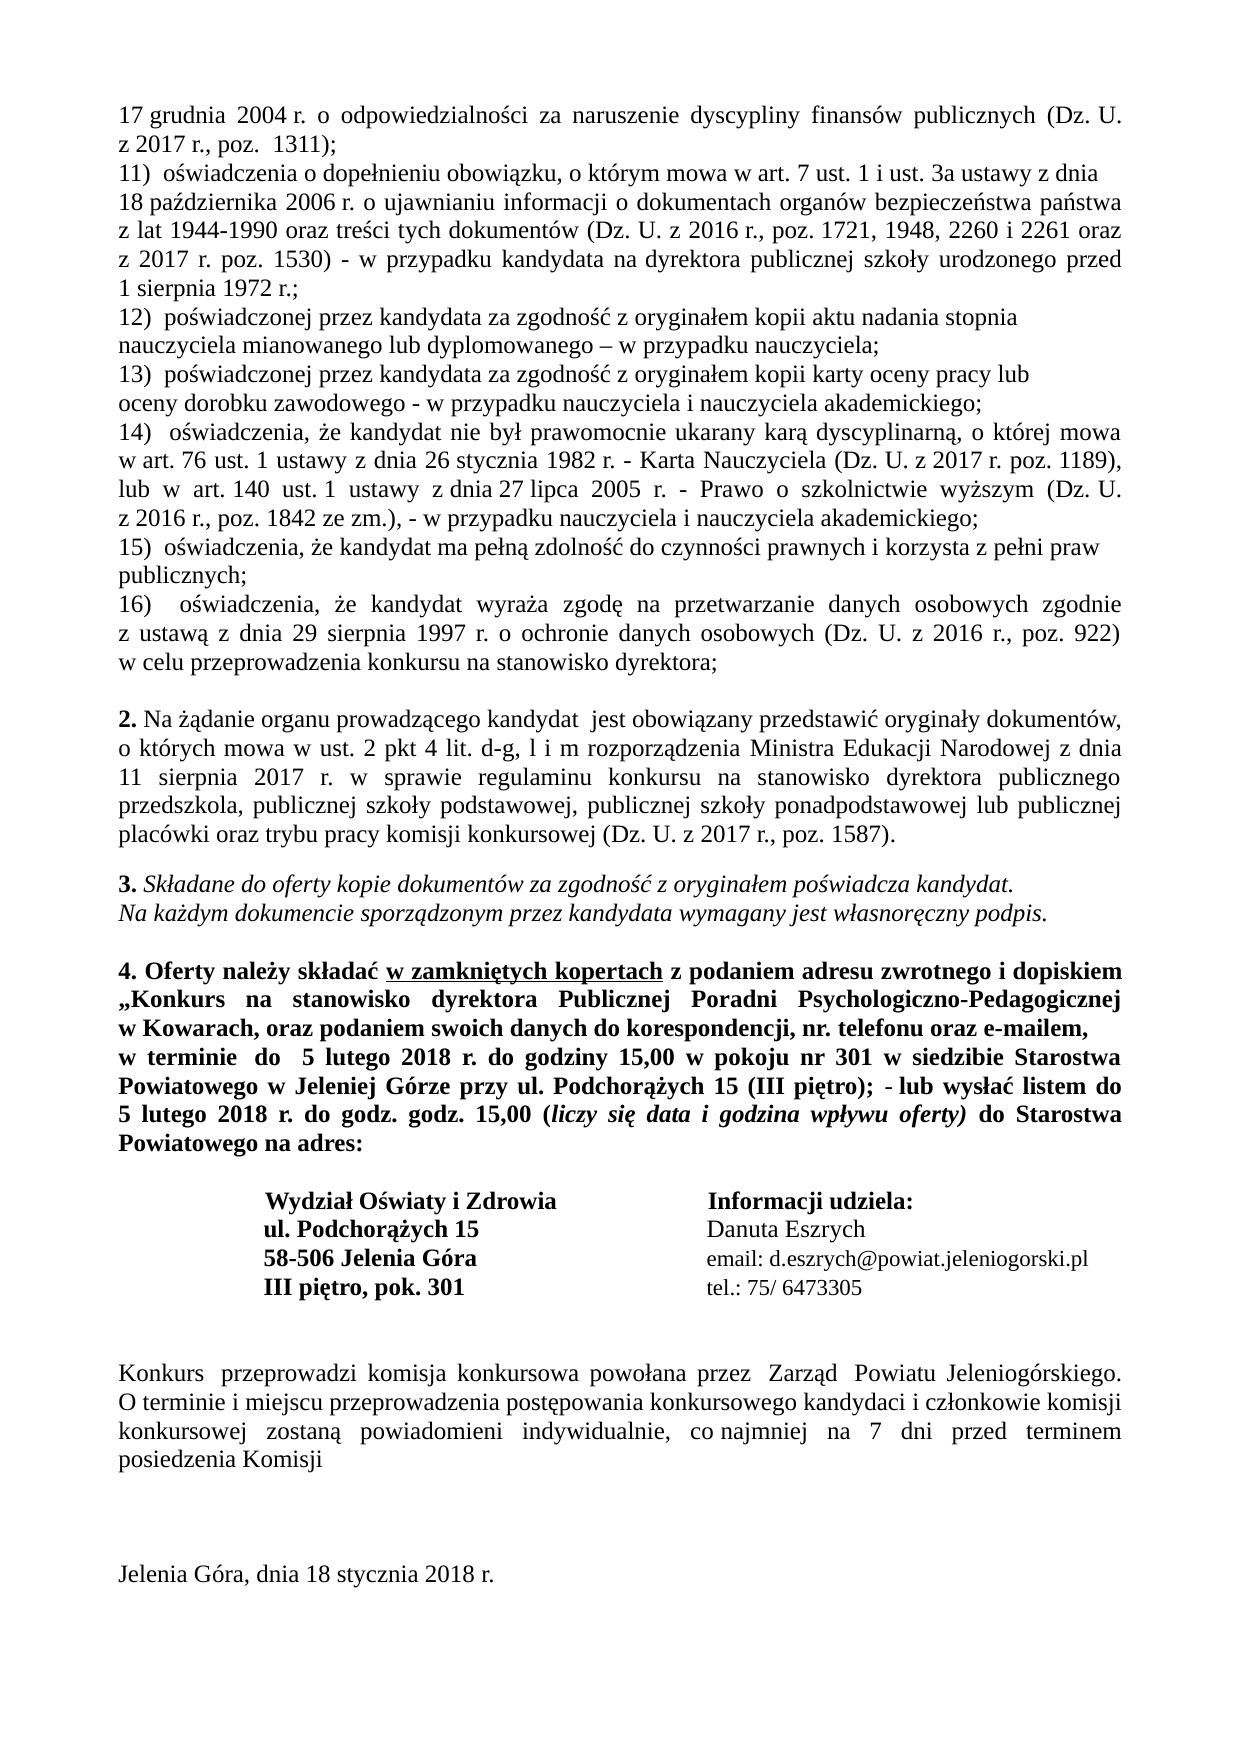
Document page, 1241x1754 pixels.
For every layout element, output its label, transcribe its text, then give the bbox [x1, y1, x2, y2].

text III piętro, pok. 301 tel.: 75/ 6473305 [189, 1272, 1122, 1301]
text 13) poświadczonej przez kandydata za zgodność z oryginałem kopii karty oceny pracy lub [118, 359, 1122, 388]
text Konkurs przeprowadzi komisja konkursowa powołana przez Zarząd Powiatu Jeleniogórskiego. O terminie i miejscu przeprowadzenia postępowania konkursowego kandydaci i członkowie komisji konkursowej zostaną powiadomieni indywidualnie, co najmniej na 7 dni przed terminem posiedzenia Komisji [118, 1358, 1122, 1473]
text 4. Oferty należy składać w zamkniętych kopertach z podaniem adresu zwrotnego i dopiskiem „Konkurs na stanowisko dyrektora Publicznej Poradni Psychologiczno-Pedagogicznej w Kowarach, oraz podaniem swoich danych do korespondencji, nr. telefonu oraz e-mailem, w terminie do 5 lutego 2018 r. do godziny 15,00 w pokoju nr 301 w siedzibie Starostwa Powiatowego w Jeleniej Górze przy ul. Podchorążych 15 (III piętro); - lub wysłać listem do 5 lutego 2018 r. do godz. godz. 15,00 (liczy się data i godzina wpływu oferty) do Starostwa Powiatowego na adres: [118, 956, 1122, 1157]
text 15) oświadczenia, że kandydat ma pełną zdolność do czynności prawnych i korzysta z pełni praw [118, 532, 1122, 560]
text 17 grudnia 2004 r. o odpowiedzialności za naruszenie dyscypliny finansów publicznych (Dz. U. z 2017 r., poz. 1311); [118, 100, 1122, 158]
text 58-506 Jelenia Góra email: d.eszrych@powiat.jeleniogorski.pl [189, 1243, 1122, 1272]
text publicznych; [118, 560, 1122, 589]
text 14) oświadczenia, że kandydat nie był prawomocnie ukarany karą dyscyplinarną, o której mowa w art. 76 ust. 1 ustawy z dnia 26 stycznia 1982 r. - Karta Nauczyciela (Dz. U. z 2017 r. poz. 1189), lub w art. 140 ust. 1 ustawy z dnia 27 lipca 2005 r. - Prawo o szkolnictwie wyższym (Dz. U. z 2016 r., poz. 1842 ze zm.), - w przypadku nauczyciela i nauczyciela akademickiego; [118, 417, 1122, 532]
text 11) oświadczenia o dopełnieniu obowiązku, o którym mowa w art. 7 ust. 1 i ust. 3a ustawy z dnia [118, 158, 1122, 187]
text 2. Na żądanie organu prowadzącego kandydat jest obowiązany przedstawić oryginały dokumentów, o których mowa w ust. 2 pkt 4 lit. d-g, l i m rozporządzenia Ministra Edukacji Narodowej z dnia 11 sierpnia 2017 r. w sprawie regulaminu konkursu na stanowisko dyrektora publicznego przedszkola, publicznej szkoły podstawowej, publicznej szkoły ponadpodstawowej lub publicznej placówki oraz trybu pracy komisji konkursowej (Dz. U. z 2017 r., poz. 1587). [118, 704, 1122, 848]
text nauczyciela mianowanego lub dyplomowanego – w przypadku nauczyciela; [118, 330, 1122, 359]
text oceny dorobku zawodowego - w przypadku nauczyciela i nauczyciela akademickiego; [118, 388, 1122, 417]
text 3. Składane do oferty kopie dokumentów za zgodność z oryginałem poświadcza kandydat. [118, 869, 1122, 898]
text Wydział Oświaty i Zdrowia Informacji udziela: [264, 1186, 1122, 1214]
text 18 października 2006 r. o ujawnianiu informacji o dokumentach organów bezpieczeństwa państwa z lat 1944-1990 oraz treści tych dokumentów (Dz. U. z 2016 r., poz. 1721, 1948, 2260 i 2261 oraz z 2017 r. poz. 1530) - w przypadku kandydata na dyrektora publicznej szkoły urodzonego przed 1 sierpnia 1972 r.; [118, 187, 1122, 302]
text Jelenia Góra, dnia 18 stycznia 2018 r. [118, 1559, 1122, 1588]
text Na każdym dokumencie sporządzonym przez kandydata wymagany jest własnoręczny podpis. [118, 898, 1122, 927]
text 12) poświadczonej przez kandydata za zgodność z oryginałem kopii aktu nadania stopnia [118, 302, 1122, 330]
text 16) oświadczenia, że kandydat wyraża zgodę na przetwarzanie danych osobowych zgodnie z ustawą z dnia 29 sierpnia 1997 r. o ochronie danych osobowych (Dz. U. z 2016 r., poz. 922) w celu przeprowadzenia konkursu na stanowisko dyrektora; [118, 589, 1122, 675]
text ul. Podchorążych 15 Danuta Eszrych [263, 1214, 1122, 1243]
